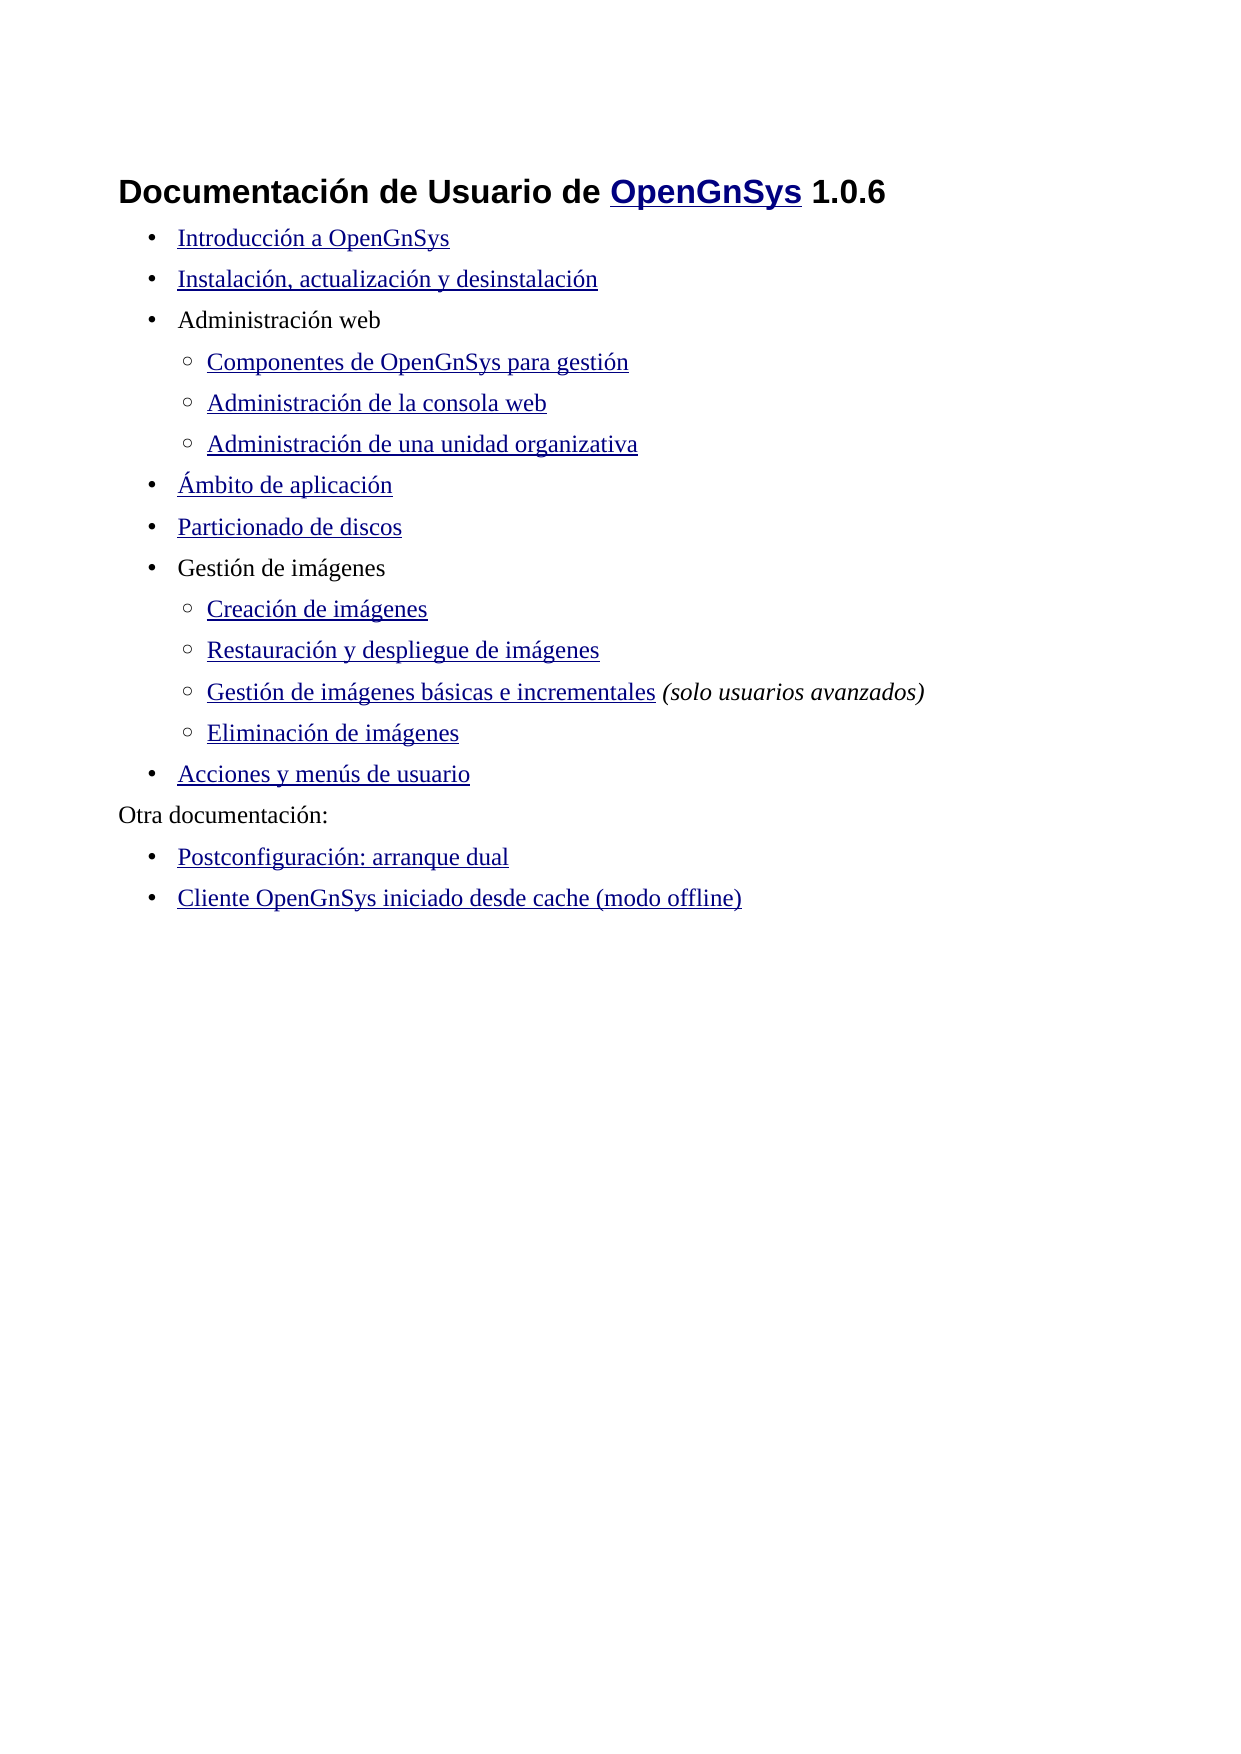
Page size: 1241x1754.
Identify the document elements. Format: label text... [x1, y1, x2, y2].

list Eliminación de imágenes [177, 718, 1122, 747]
list Administración web [148, 306, 1122, 334]
list Creación de imágenes [177, 594, 1122, 623]
list Restauración y despliegue de imágenes [177, 636, 1122, 664]
list Administración de una unidad organizativa [177, 429, 1122, 458]
list Componentes de OpenGnSys para gestión [177, 347, 1122, 376]
list Particionado de discos [148, 512, 1122, 541]
list Instalación, actualización y desinstalación [148, 264, 1122, 293]
list Gestión de imágenes [148, 553, 1122, 582]
list Acciones y menús de usuario [148, 759, 1122, 788]
subtitle Documentación de Usuario de OpenGnSys 1.0.6 [118, 172, 1122, 211]
list Introducción a OpenGnSys [148, 223, 1122, 252]
list Gestión de imágenes básicas e incrementales (solo usuarios avanzados) [177, 677, 1122, 706]
list Cliente OpenGnSys iniciado desde cache (modo offline) [148, 883, 1122, 912]
list Postconfiguración: arranque dual [148, 842, 1122, 871]
text Otra documentación: [118, 801, 1122, 829]
list Administración de la consola web [177, 388, 1122, 417]
list Ámbito de aplicación [148, 471, 1122, 499]
